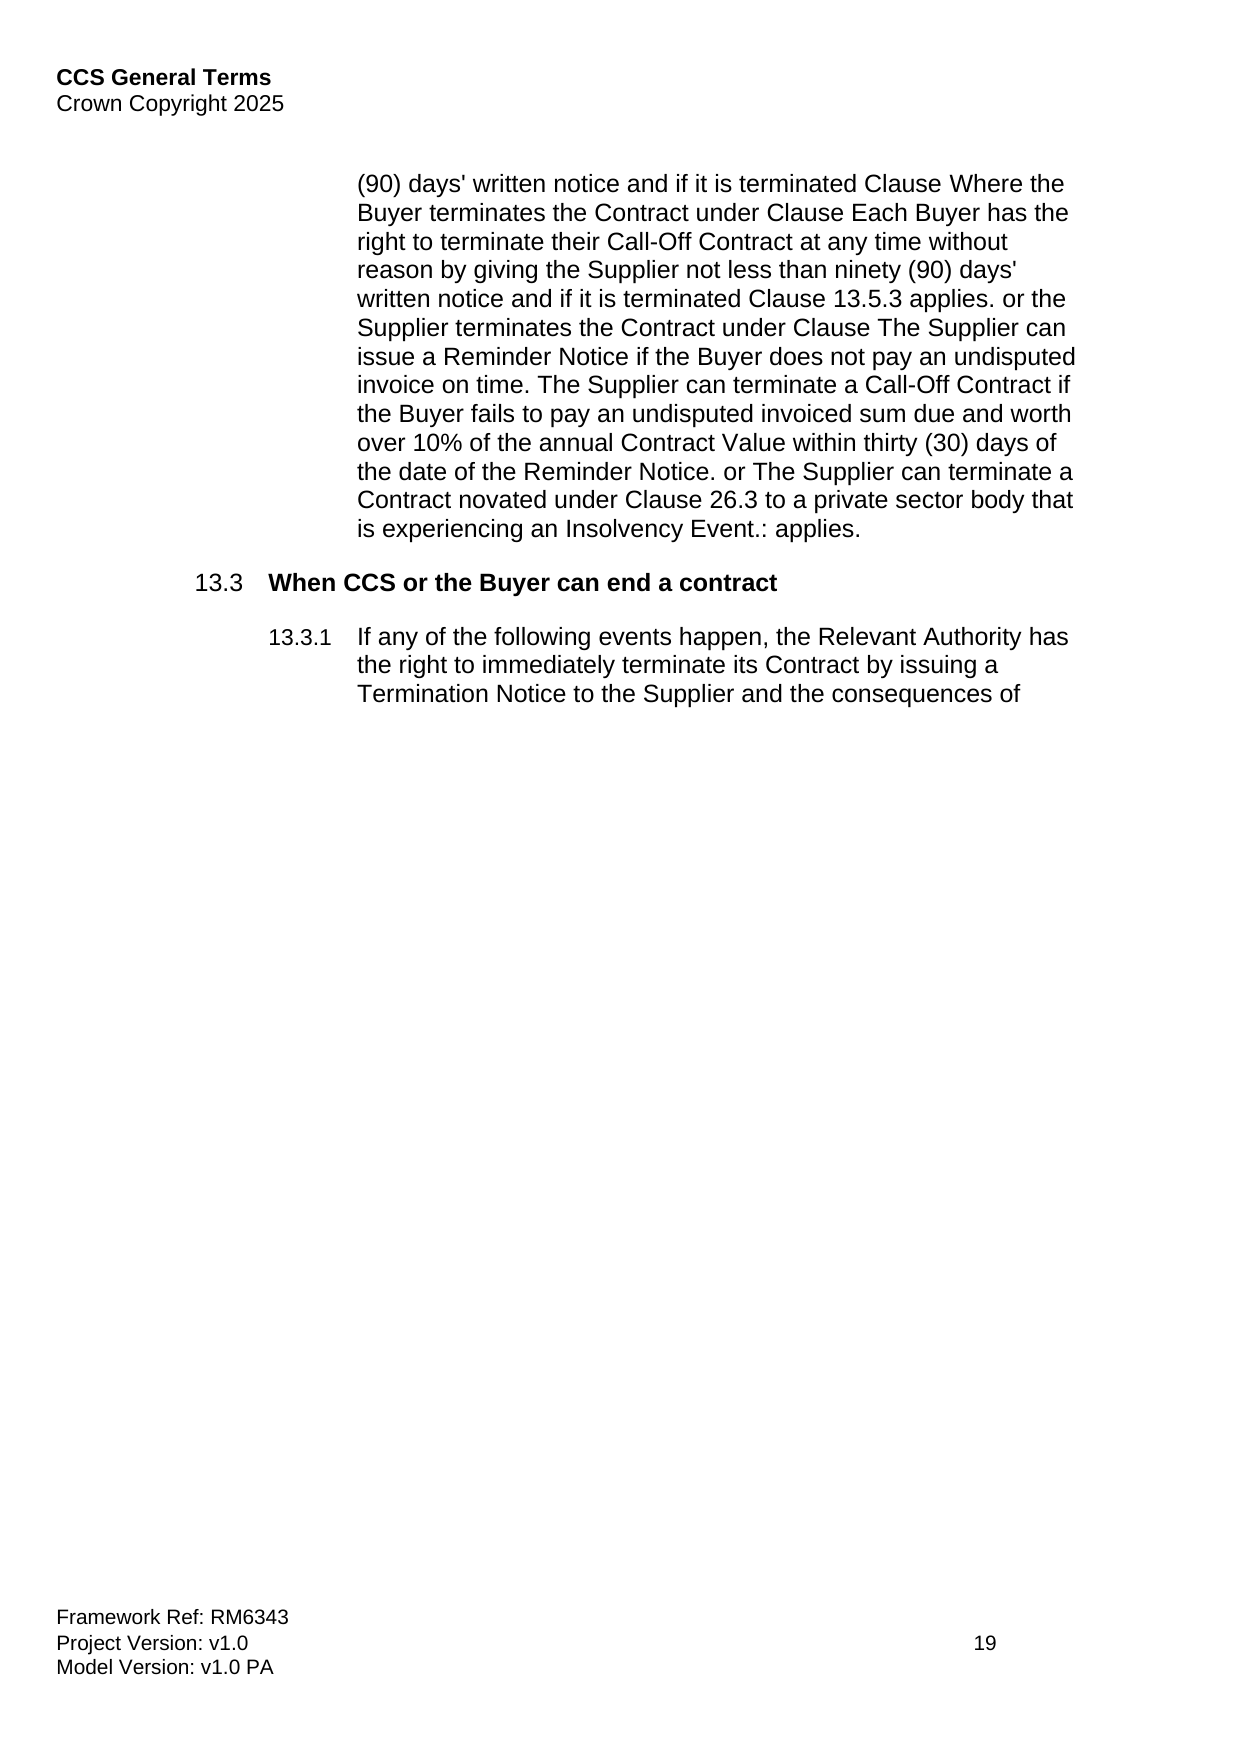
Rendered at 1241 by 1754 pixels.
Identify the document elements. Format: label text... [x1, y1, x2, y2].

list When CCS or the Buyer can end a contract [194, 568, 1090, 597]
list Each Buyer has the right to terminate their Call-Off Contract at any time without reason by giving the Supplier not less than ninety (90) days' written notice and if it is terminated Clause 13.5.3 applies. [268, 169, 1090, 543]
list If any of the following events happen, the Relevant Authority has the right to immediately terminate its Contract by issuing a Termination Notice to the Supplier and the consequences of termination in Clause 13.4.1 shall apply: [268, 622, 1090, 708]
